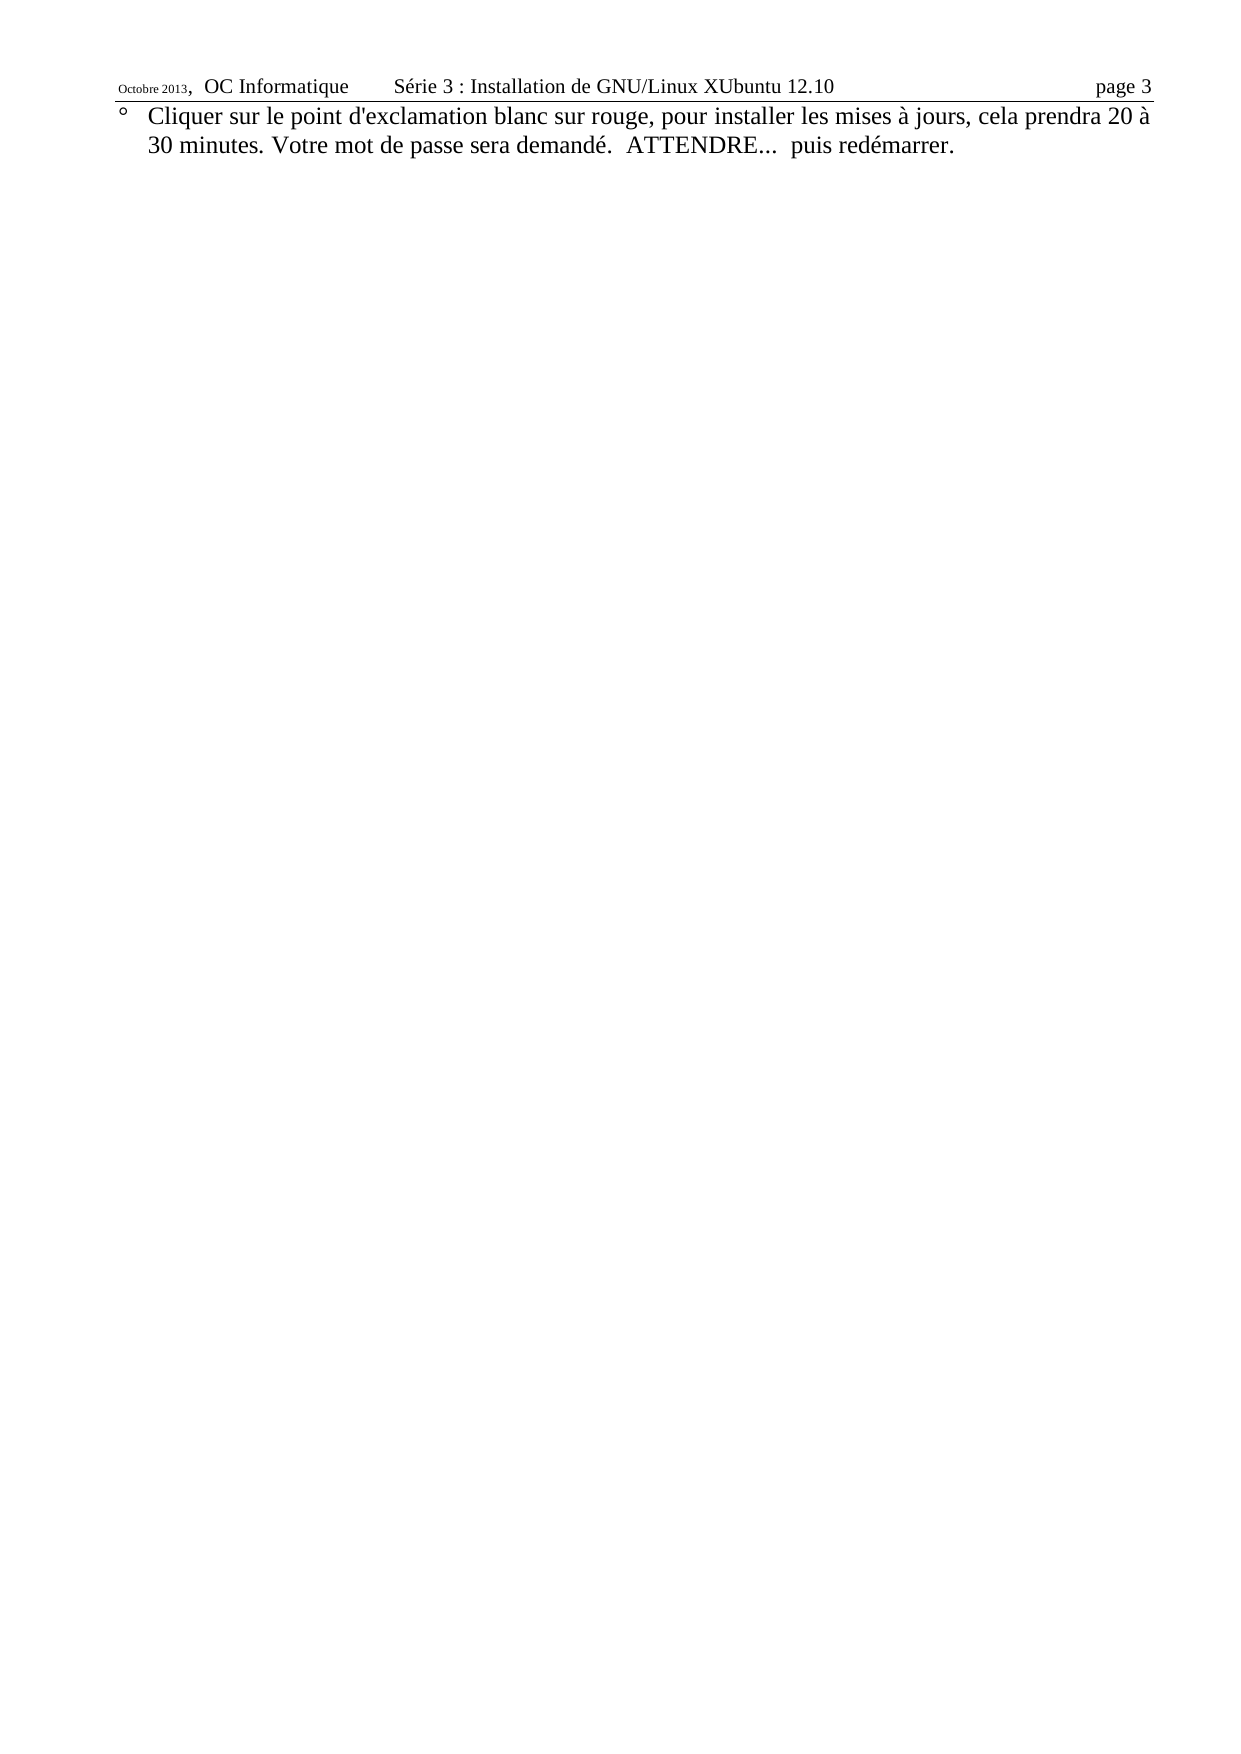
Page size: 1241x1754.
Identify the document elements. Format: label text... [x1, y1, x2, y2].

text ° Cliquer sur le point d'exclamation blanc sur rouge, pour installer les mises à jours, cela prendra 20 à 30 minutes. Votre mot de passe sera demandé. ATTENDRE... puis redémarrer. [118, 102, 1152, 159]
